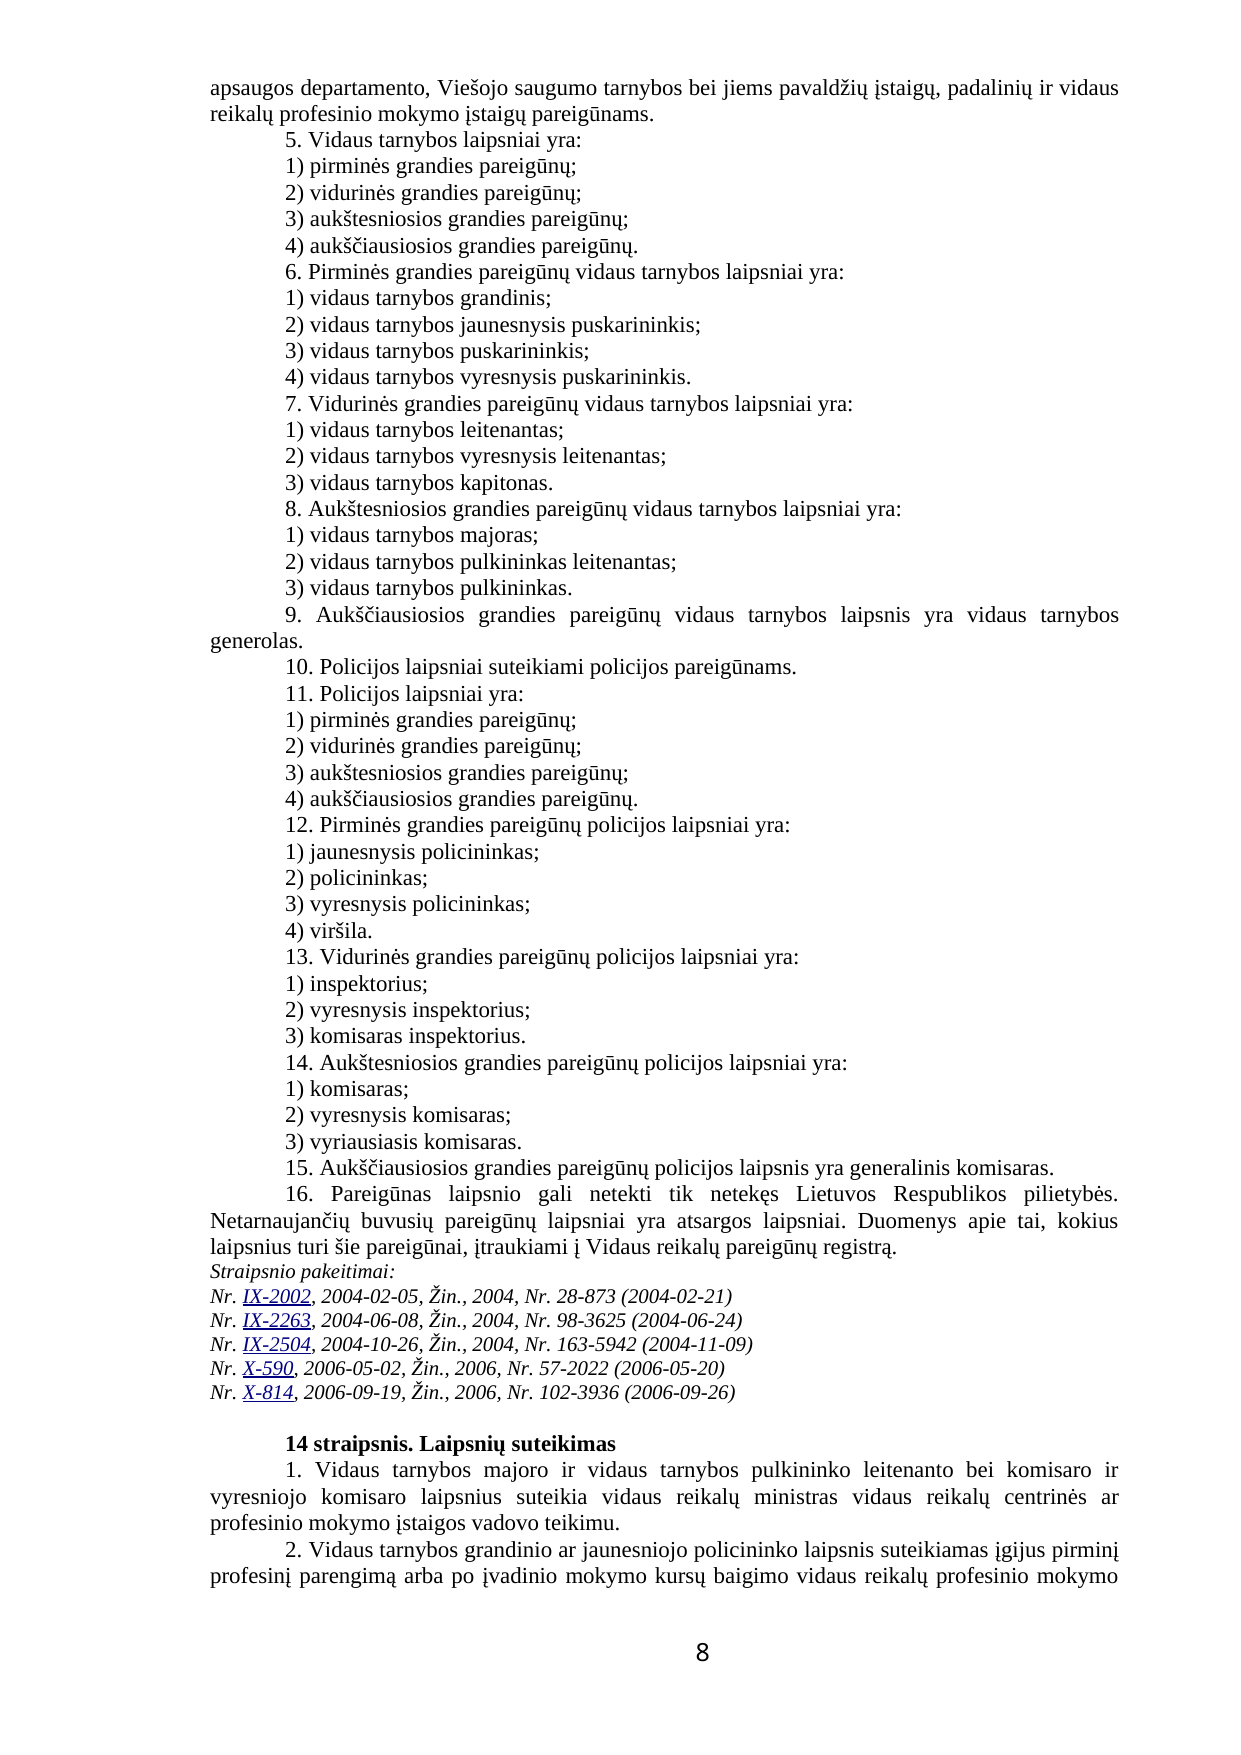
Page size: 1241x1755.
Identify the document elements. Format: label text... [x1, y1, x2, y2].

text 2) vidaus tarnybos pulkininkas leitenantas; [210, 548, 1120, 574]
text 2. Vidaus tarnybos grandinio ar jaunesniojo policininko laipsnis suteikiamas įgijus pirminį profesinį parengimą arba po įvadinio mokymo kursų baigimo vidaus reikalų profesinio mokymo [210, 1536, 1120, 1588]
text 2) vidurinės grandies pareigūnų; [210, 732, 1120, 759]
text 11. Policijos laipsniai yra: [210, 680, 1120, 706]
text 14 straipsnis. Laipsnių suteikimas [210, 1430, 1120, 1457]
text 3) vidaus tarnybos kapitonas. [210, 469, 1120, 495]
text 16. Pareigūnas laipsnio gali netekti tik netekęs Lietuvos Respublikos pilietybės. Netarnaujančių buvusių pareigūnų laipsniai yra atsargos laipsniai. Duomenys apie tai, kokius laipsnius turi šie pareigūnai, įtraukiami į Vidaus reikalų pareigūnų registrą. [210, 1180, 1120, 1259]
text 1) vidaus tarnybos leitenantas; [210, 416, 1120, 442]
text 15. Aukščiausiosios grandies pareigūnų policijos laipsnis yra generalinis komisaras. [210, 1154, 1120, 1180]
text 1) vidaus tarnybos majoras; [210, 522, 1120, 548]
text 2) vyresnysis inspektorius; [210, 996, 1120, 1022]
text 1) komisaras; [210, 1075, 1120, 1101]
text 3) vidaus tarnybos pulkininkas. [210, 574, 1120, 601]
text Nr. X-814, 2006-09-19, Žin., 2006, Nr. 102-3936 (2006-09-26) [210, 1380, 1120, 1404]
text 4) aukščiausiosios grandies pareigūnų. [210, 785, 1120, 811]
text 1) jaunesnysis policininkas; [210, 838, 1120, 864]
text 14. Aukštesniosios grandies pareigūnų policijos laipsniai yra: [210, 1049, 1120, 1075]
text 3) vidaus tarnybos puskarininkis; [210, 337, 1120, 363]
text 2) vidaus tarnybos vyresnysis leitenantas; [210, 442, 1120, 469]
text Nr. X-590, 2006-05-02, Žin., 2006, Nr. 57-2022 (2006-05-20) [210, 1356, 1120, 1380]
text 7. Vidurinės grandies pareigūnų vidaus tarnybos laipsniai yra: [210, 390, 1120, 416]
text 2) vidaus tarnybos jaunesnysis puskarininkis; [210, 311, 1120, 337]
text 1. Vidaus tarnybos majoro ir vidaus tarnybos pulkininko leitenanto bei komisaro ir vyresniojo komisaro laipsnius suteikia vidaus reikalų ministras vidaus reikalų centrinės ar profesinio mokymo įstaigos vadovo teikimu. [210, 1457, 1120, 1536]
text 12. Pirminės grandies pareigūnų policijos laipsniai yra: [210, 811, 1120, 838]
text Nr. IX-2504, 2004-10-26, Žin., 2004, Nr. 163-5942 (2004-11-09) [210, 1332, 1120, 1356]
text 4) viršila. [210, 917, 1120, 943]
text 6. Pirminės grandies pareigūnų vidaus tarnybos laipsniai yra: [210, 258, 1120, 284]
text 1) vidaus tarnybos grandinis; [210, 284, 1120, 311]
text Nr. IX-2002, 2004-02-05, Žin., 2004, Nr. 28-873 (2004-02-21) [210, 1283, 1120, 1308]
text 5. Vidaus tarnybos laipsniai yra: [210, 126, 1120, 153]
text apsaugos departamento, Viešojo saugumo tarnybos bei jiems pavaldžių įstaigų, padalinių ir vidaus reikalų profesinio mokymo įstaigų pareigūnams. [210, 73, 1120, 126]
text 4) vidaus tarnybos vyresnysis puskarininkis. [210, 363, 1120, 390]
text 3) aukštesniosios grandies pareigūnų; [210, 759, 1120, 785]
text 3) vyriausiasis komisaras. [210, 1128, 1120, 1154]
text Nr. IX-2263, 2004-06-08, Žin., 2004, Nr. 98-3625 (2004-06-24) [210, 1308, 1120, 1332]
text 4) aukščiausiosios grandies pareigūnų. [210, 232, 1120, 258]
text 3) komisaras inspektorius. [210, 1022, 1120, 1049]
text 8. Aukštesniosios grandies pareigūnų vidaus tarnybos laipsniai yra: [210, 495, 1120, 522]
text 10. Policijos laipsniai suteikiami policijos pareigūnams. [210, 653, 1120, 680]
text 2) vidurinės grandies pareigūnų; [210, 179, 1120, 205]
text 2) policininkas; [210, 864, 1120, 891]
text 1) inspektorius; [210, 969, 1120, 996]
text 3) aukštesniosios grandies pareigūnų; [210, 205, 1120, 232]
text 1) pirminės grandies pareigūnų; [210, 706, 1120, 732]
text 9. Aukščiausiosios grandies pareigūnų vidaus tarnybos laipsnis yra vidaus tarnybos generolas. [210, 601, 1120, 653]
text 3) vyresnysis policininkas; [210, 891, 1120, 917]
text 2) vyresnysis komisaras; [210, 1101, 1120, 1128]
text Straipsnio pakeitimai: [210, 1259, 1120, 1283]
text 13. Vidurinės grandies pareigūnų policijos laipsniai yra: [210, 943, 1120, 969]
text 1) pirminės grandies pareigūnų; [210, 153, 1120, 179]
